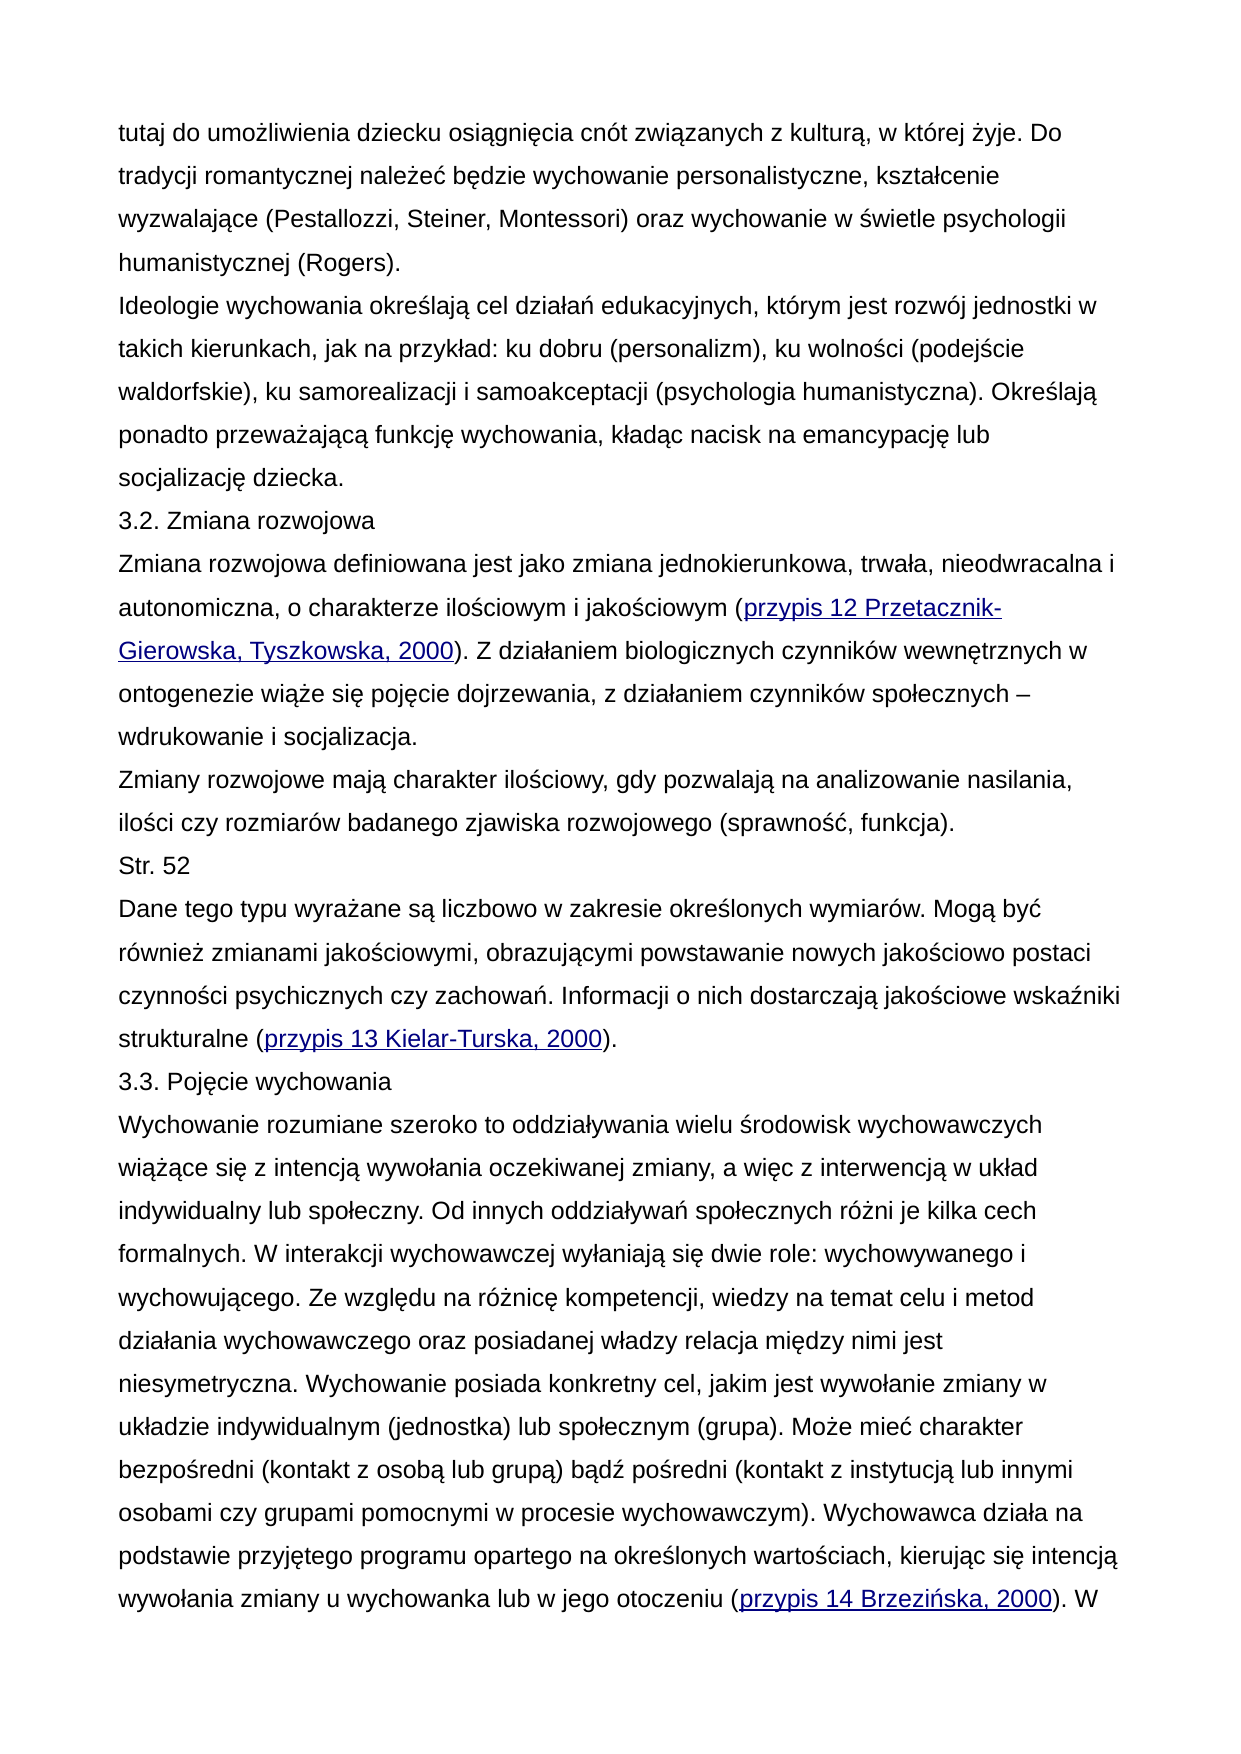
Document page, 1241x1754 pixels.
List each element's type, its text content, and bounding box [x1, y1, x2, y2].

text Wychowanie rozumiane szeroko to oddziaływania wielu środowisk wychowawczych wiążące się z intencją wywołania oczekiwanej zmiany, a więc z interwencją w układ indywidualny lub społeczny. Od innych oddziaływań społecznych różni je kilka cech formalnych. W interakcji wychowawczej wyłaniają się dwie role: wychowywanego i wychowującego. Ze względu na różnicę kompetencji, wiedzy na temat celu i metod działania wychowawczego oraz posiadanej władzy relacja między nimi jest niesymetryczna. Wychowanie posiada konkretny cel, jakim jest wywołanie zmiany w układzie indywidualnym (jednostka) lub społecznym (grupa). Może mieć charakter bezpośredni (kontakt z osobą lub grupą) bądź pośredni (kontakt z instytucją lub innymi osobami czy grupami pomocnymi w procesie wychowawczym). Wychowawca działa na podstawie przyjętego programu opartego na określonych wartościach, kierując się intencją wywołania zmiany u wychowanka lub w jego otoczeniu (przypis 14 Brzezińska, 2000). W [118, 1110, 1122, 1613]
text Zmiana rozwojowa definiowana jest jako zmiana jednokierunkowa, trwała, nieodwracalna i autonomiczna, o charakterze ilościowym i jakościowym (przypis 12 Przetacznik-Gierowska, Tyszkowska, 2000). Z działaniem biologicznych czynników wewnętrznych w ontogenezie wiąże się pojęcie dojrzewania, z działaniem czynników społecznych – wdrukowanie i socjalizacja. [118, 549, 1122, 751]
subtitle 3.3. Pojęcie wychowania [118, 1067, 1122, 1096]
text Str. 52 [118, 851, 1122, 880]
subtitle 3.2. Zmiana rozwojowa [118, 506, 1122, 535]
text Zmiany rozwojowe mają charakter ilościowy, gdy pozwalają na analizowanie nasilania, ilości czy rozmiarów badanego zjawiska rozwojowego (sprawność, funkcja). [118, 765, 1122, 837]
text Ideologie wychowania określają cel działań edukacyjnych, którym jest rozwój jednostki w takich kierunkach, jak na przykład: ku dobru (personalizm), ku wolności (podejście waldorfskie), ku samorealizacji i samoakceptacji (psychologia humanistyczna). Określają ponadto przeważającą funkcję wychowania, kładąc nacisk na emancypację lub socjalizację dziecka. [118, 291, 1122, 492]
text tutaj do umożliwienia dziecku osiągnięcia cnót związanych z kulturą, w której żyje. Do tradycji romantycznej należeć będzie wychowanie personalistyczne, kształcenie wyzwalające (Pestallozzi, Steiner, Montessori) oraz wychowanie w świetle psychologii humanistycznej (Rogers). [118, 118, 1122, 276]
text Dane tego typu wyrażane są liczbowo w zakresie określonych wymiarów. Mogą być również zmianami jakościowymi, obrazującymi powstawanie nowych jakościowo postaci czynności psychicznych czy zachowań. Informacji o nich dostarczają jakościowe wskaźniki strukturalne (przypis 13 Kielar-Turska, 2000). [118, 894, 1122, 1052]
